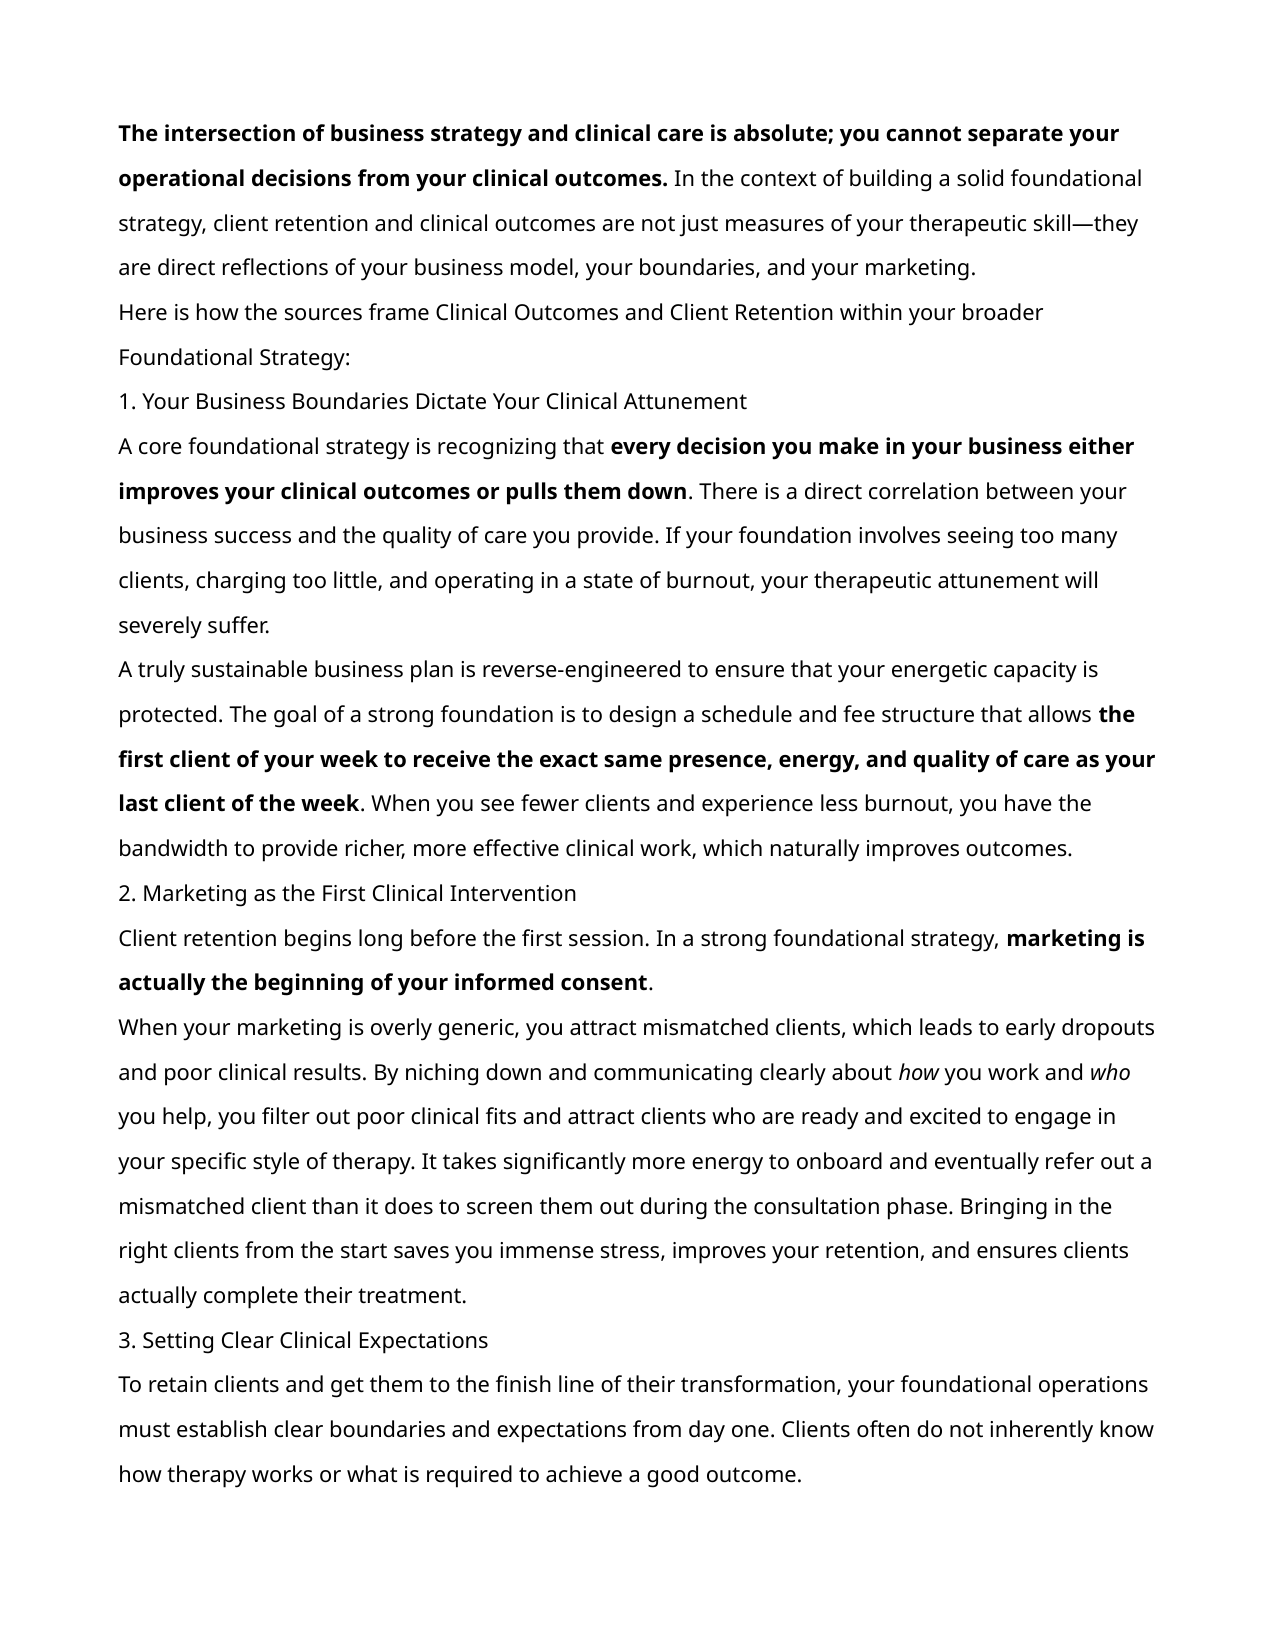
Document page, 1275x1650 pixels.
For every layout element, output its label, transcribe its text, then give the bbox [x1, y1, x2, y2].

text 2. Marketing as the First Clinical Intervention [118, 878, 1157, 908]
text A truly sustainable business plan is reverse-engineered to ensure that your energetic capacity is protected. The goal of a strong foundation is to design a schedule and fee structure that allows the first client of your week to receive the exact same presence, energy, and quality of care as your last client of the week. When you see fewer clients and experience less burnout, you have the bandwidth to provide richer, more effective clinical work, which naturally improves outcomes. [118, 654, 1157, 863]
text To retain clients and get them to the finish line of their transformation, your foundational operations must establish clear boundaries and expectations from day one. Clients often do not inherently know how therapy works or what is required to achieve a good outcome. [118, 1369, 1157, 1488]
text A core foundational strategy is recognizing that every decision you make in your business either improves your clinical outcomes or pulls them down. There is a direct correlation between your business success and the quality of care you provide. If your foundation involves seeing too many clients, charging too little, and operating in a state of burnout, your therapeutic attunement will severely suffer. [118, 431, 1157, 639]
text When your marketing is overly generic, you attract mismatched clients, which leads to early dropouts and poor clinical results. By niching down and communicating clearly about how you work and who you help, you filter out poor clinical fits and attract clients who are ready and excited to engage in your specific style of therapy. It takes significantly more energy to onboard and eventually refer out a mismatched client than it does to screen them out during the consultation phase. Bringing in the right clients from the start saves you immense stress, improves your retention, and ensures clients actually complete their treatment. [118, 1012, 1157, 1310]
text The intersection of business strategy and clinical care is absolute; you cannot separate your operational decisions from your clinical outcomes. In the context of building a solid foundational strategy, client retention and clinical outcomes are not just measures of your therapeutic skill—they are direct reflections of your business model, your boundaries, and your marketing. [118, 118, 1157, 282]
text Here is how the sources frame Clinical Outcomes and Client Retention within your broader Foundational Strategy: [118, 297, 1157, 371]
text 1. Your Business Boundaries Dictate Your Clinical Attunement [118, 386, 1157, 416]
text Client retention begins long before the first session. In a strong foundational strategy, marketing is actually the beginning of your informed consent. [118, 922, 1157, 997]
text 3. Setting Clear Clinical Expectations [118, 1325, 1157, 1354]
